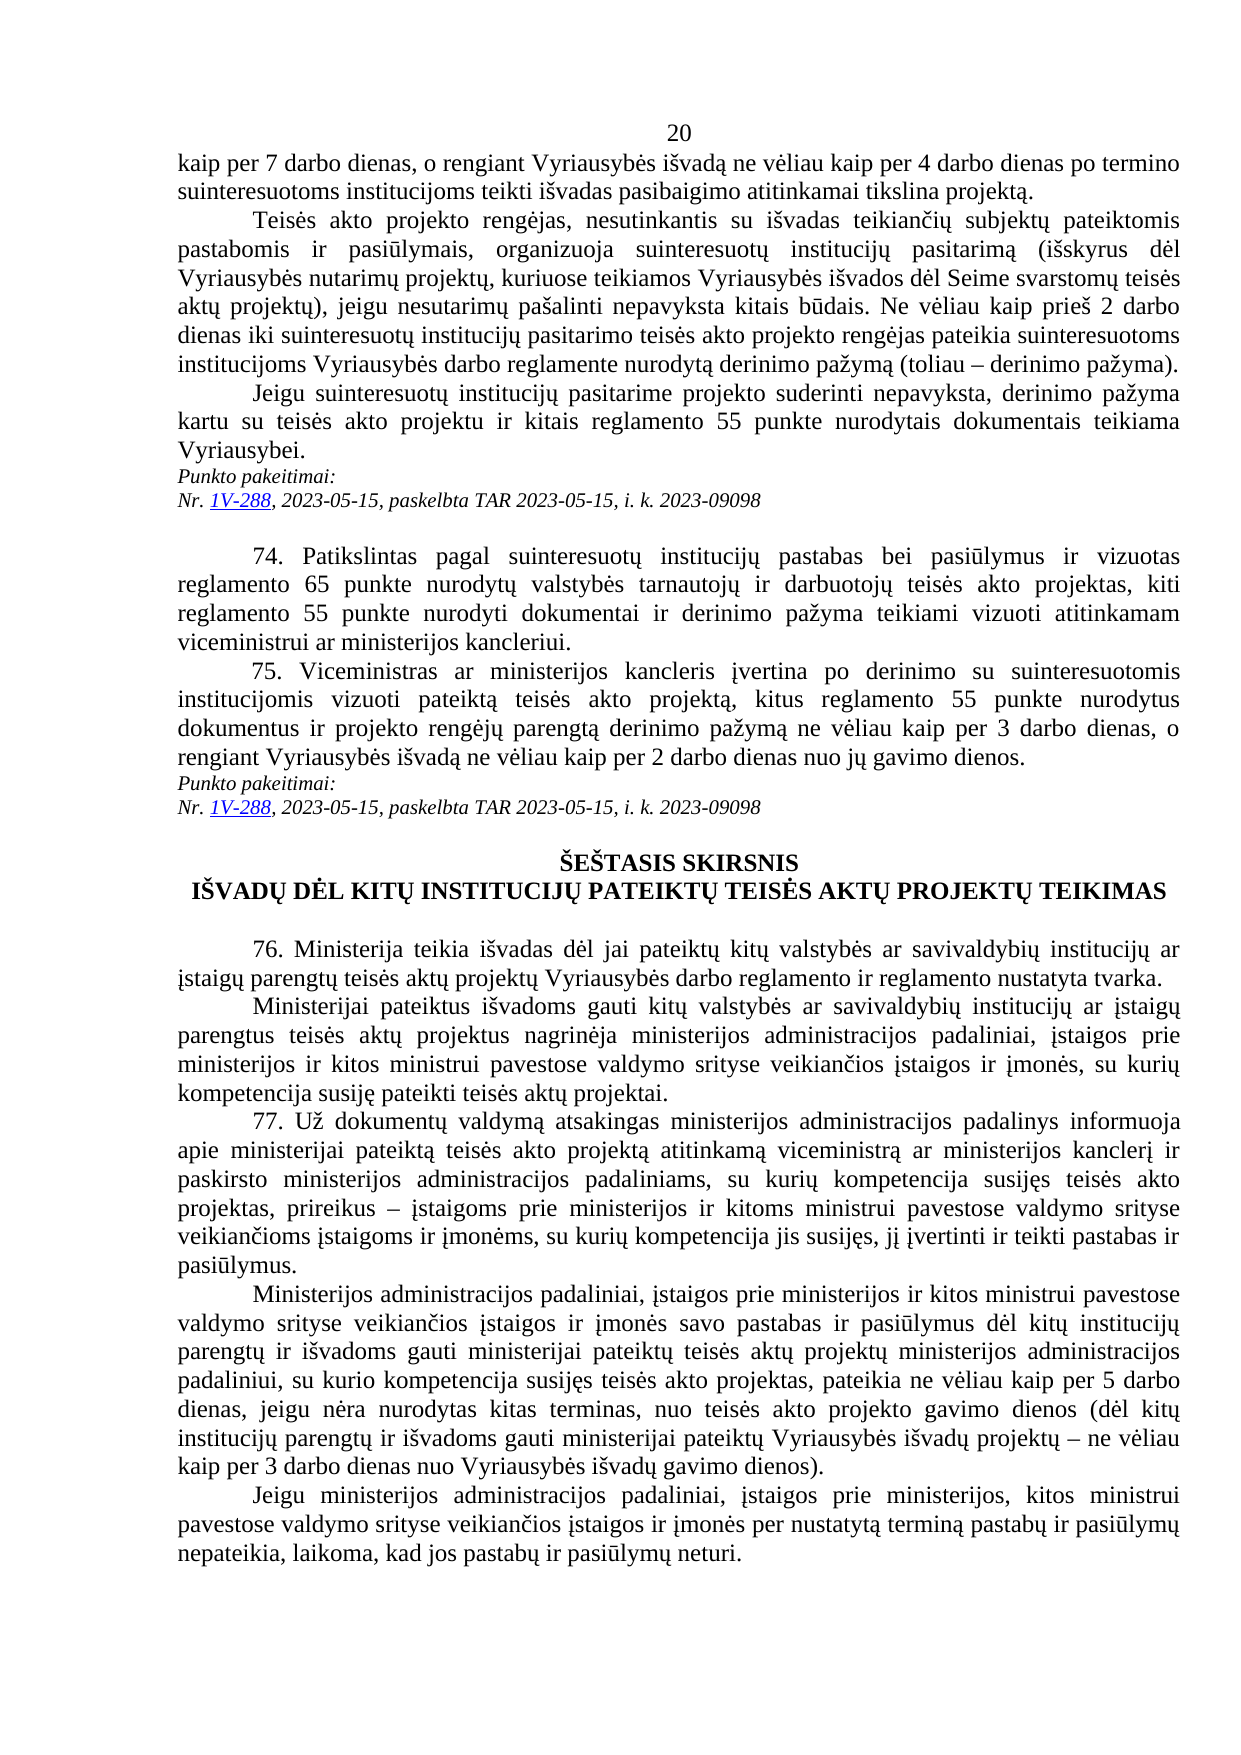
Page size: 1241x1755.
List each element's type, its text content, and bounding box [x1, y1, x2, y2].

text 75. Viceministras ar ministerijos kancleris įvertina po derinimo su suinteresuotomis institucijomis vizuoti pateiktą teisės akto projektą, kitus reglamento 55 punkte nurodytus dokumentus ir projekto rengėjų parengtą derinimo pažymą ne vėliau kaip per 3 darbo dienas, o rengiant Vyriausybės išvadą ne vėliau kaip per 2 darbo dienas nuo jų gavimo dienos. [177, 656, 1181, 771]
text Jeigu ministerijos administracijos padaliniai, įstaigos prie ministerijos, kitos ministrui pavestose valdymo srityse veikiančios įstaigos ir įmonės per nustatytą terminą pastabų ir pasiūlymų nepateikia, laikoma, kad jos pastabų ir pasiūlymų neturi. [177, 1480, 1181, 1566]
text Punkto pakeitimai: [177, 771, 1181, 795]
text 74. Patikslintas pagal suinteresuotų institucijų pastabas bei pasiūlymus ir vizuotas reglamento 65 punkte nurodytų valstybės tarnautojų ir darbuotojų teisės akto projektas, kiti reglamento 55 punkte nurodyti dokumentai ir derinimo pažyma teikiami vizuoti atitinkamam viceministrui ar ministerijos kancleriui. [177, 541, 1181, 656]
text Teisės akto projekto rengėjas, nesutinkantis su išvadas teikiančių subjektų pateiktomis pastabomis ir pasiūlymais, organizuoja suinteresuotų institucijų pasitarimą (išskyrus dėl Vyriausybės nutarimų projektų, kuriuose teikiamos Vyriausybės išvados dėl Seime svarstomų teisės aktų projektų), jeigu nesutarimų pašalinti nepavyksta kitais būdais. Ne vėliau kaip prieš 2 darbo dienas iki suinteresuotų institucijų pasitarimo teisės akto projekto rengėjas pateikia suinteresuotoms institucijoms Vyriausybės darbo reglamente nurodytą derinimo pažymą (toliau ‒ derinimo pažyma). [177, 205, 1181, 378]
text kaip per 7 darbo dienas, o rengiant Vyriausybės išvadą ne vėliau kaip per 4 darbo dienas po termino suinteresuotoms institucijoms teikti išvadas pasibaigimo atitinkamai tikslina projektą. [177, 148, 1181, 205]
text Nr. 1V-288, 2023-05-15, paskelbta TAR 2023-05-15, i. k. 2023-09098 [177, 795, 1181, 819]
text IŠVADŲ DĖL KITŲ INSTITUCIJŲ PATEIKTŲ TEISĖS AKTŲ PROJEKTŲ TEIKIMAS [177, 876, 1181, 905]
text Punkto pakeitimai: [177, 464, 1181, 488]
text 77. Už dokumentų valdymą atsakingas ministerijos administracijos padalinys informuoja apie ministerijai pateiktą teisės akto projektą atitinkamą viceministrą ar ministerijos kanclerį ir paskirsto ministerijos administracijos padaliniams, su kurių kompetencija susijęs teisės akto projektas, prireikus ‒ įstaigoms prie ministerijos ir kitoms ministrui pavestose valdymo srityse veikiančioms įstaigoms ir įmonėms, su kurių kompetencija jis susijęs, jį įvertinti ir teikti pastabas ir pasiūlymus. [177, 1106, 1181, 1279]
text 76. Ministerija teikia išvadas dėl jai pateiktų kitų valstybės ar savivaldybių institucijų ar įstaigų parengtų teisės aktų projektų Vyriausybės darbo reglamento ir reglamento nustatyta tvarka. [177, 934, 1181, 991]
text Nr. 1V-288, 2023-05-15, paskelbta TAR 2023-05-15, i. k. 2023-09098 [177, 488, 1181, 512]
text ŠEŠTASIS SKIRSNIS [177, 848, 1181, 876]
text Ministerijai pateiktus išvadoms gauti kitų valstybės ar savivaldybių institucijų ar įstaigų parengtus teisės aktų projektus nagrinėja ministerijos administracijos padaliniai, įstaigos prie ministerijos ir kitos ministrui pavestose valdymo srityse veikiančios įstaigos ir įmonės, su kurių kompetencija susiję pateikti teisės aktų projektai. [177, 991, 1181, 1106]
text Jeigu suinteresuotų institucijų pasitarime projekto suderinti nepavyksta, derinimo pažyma kartu su teisės akto projektu ir kitais reglamento 55 punkte nurodytais dokumentais teikiama Vyriausybei. [177, 378, 1181, 464]
text Ministerijos administracijos padaliniai, įstaigos prie ministerijos ir kitos ministrui pavestose valdymo srityse veikiančios įstaigos ir įmonės savo pastabas ir pasiūlymus dėl kitų institucijų parengtų ir išvadoms gauti ministerijai pateiktų teisės aktų projektų ministerijos administracijos padaliniui, su kurio kompetencija susijęs teisės akto projektas, pateikia ne vėliau kaip per 5 darbo dienas, jeigu nėra nurodytas kitas terminas, nuo teisės akto projekto gavimo dienos (dėl kitų institucijų parengtų ir išvadoms gauti ministerijai pateiktų Vyriausybės išvadų projektų ‒ ne vėliau kaip per 3 darbo dienas nuo Vyriausybės išvadų gavimo dienos). [177, 1279, 1181, 1480]
